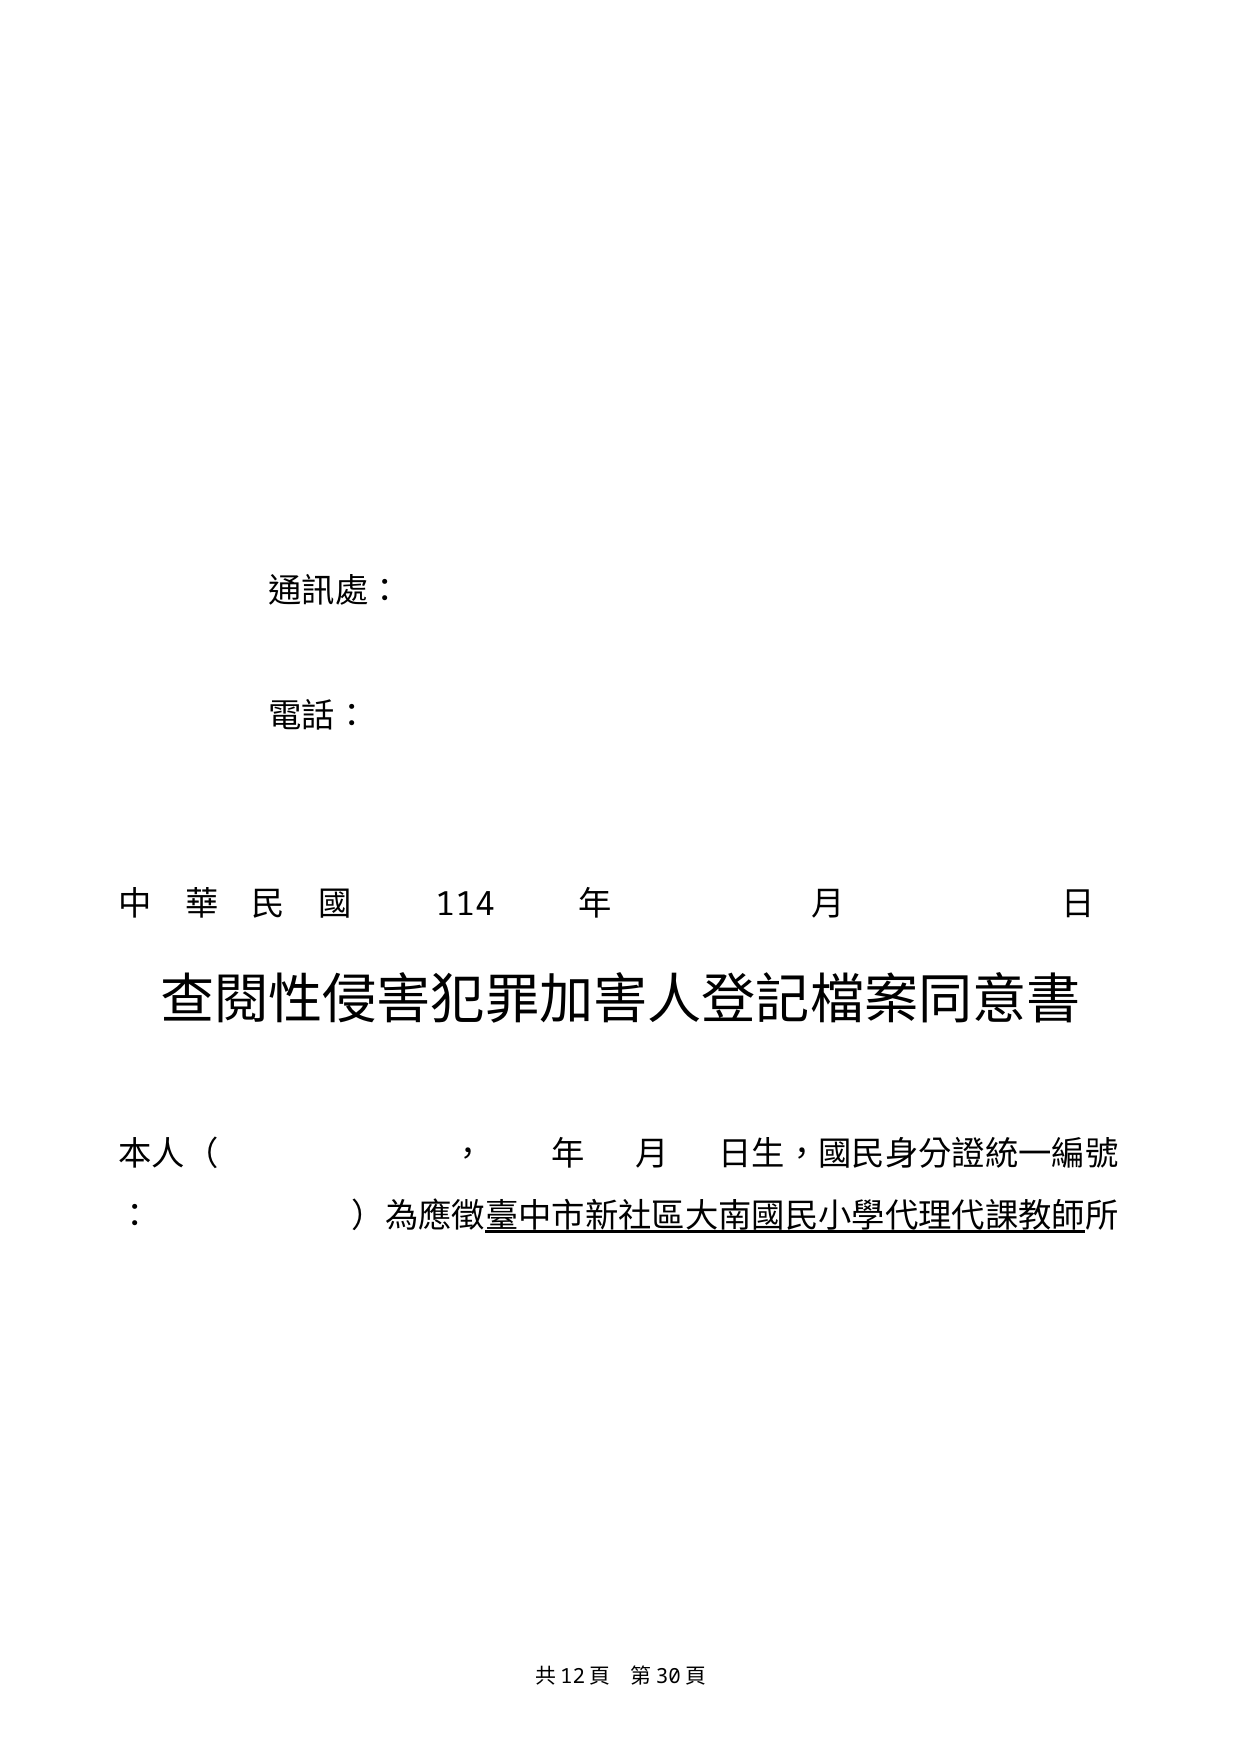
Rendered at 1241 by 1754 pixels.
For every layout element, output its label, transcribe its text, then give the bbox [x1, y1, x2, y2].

text 本人（ ， 年 月 日生，國民身分證統一編號 [118, 1109, 1122, 1172]
text 查閱性侵害犯罪加害人登記檔案同意書 [118, 922, 1122, 1047]
text ： ）為應徵臺中市新社區大南國民小學代理代課教師所 [118, 1172, 1122, 1234]
text 通訊處： [118, 547, 1122, 609]
text 中 華 民 國 114 年 月 日 [118, 859, 1122, 922]
text 電話： [118, 672, 1122, 734]
